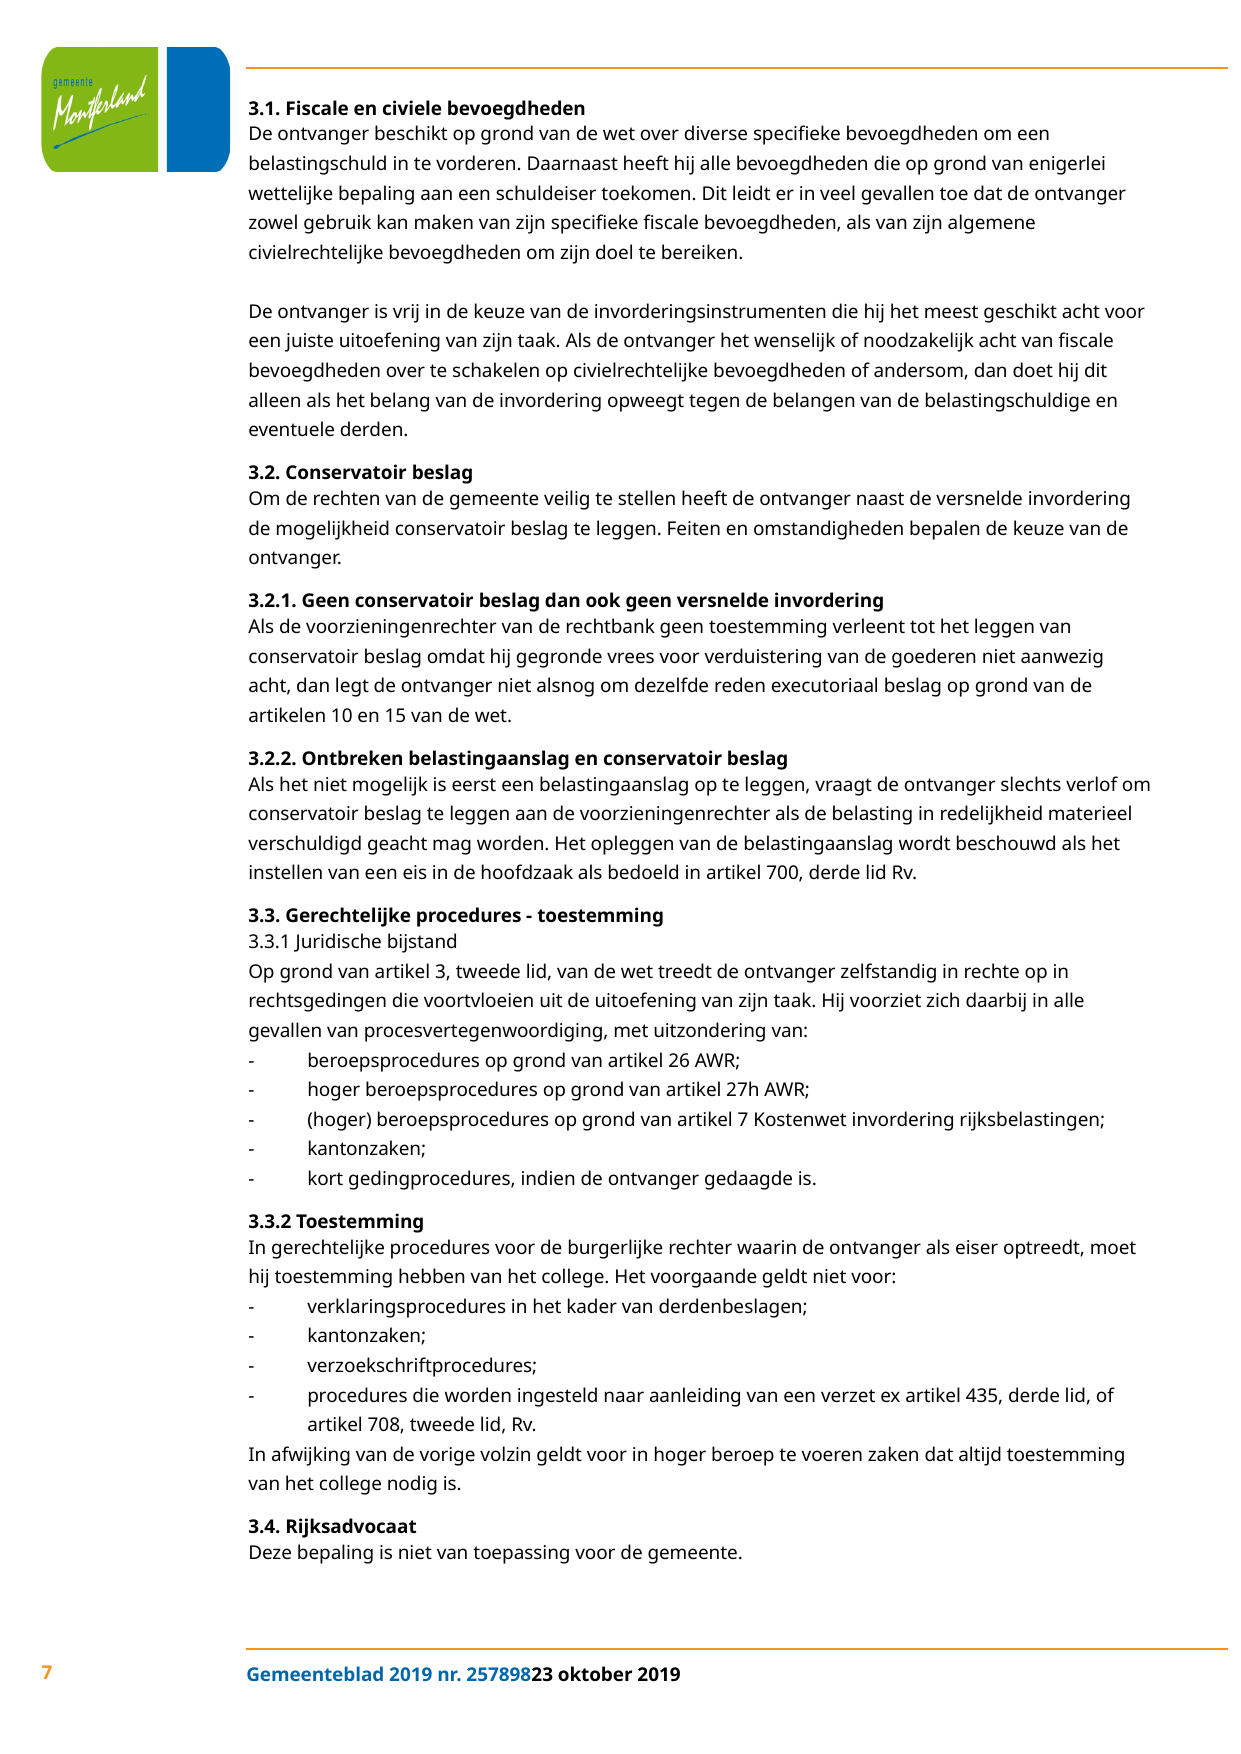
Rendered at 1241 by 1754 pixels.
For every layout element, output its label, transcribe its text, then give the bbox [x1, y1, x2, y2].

list beroepsprocedures op grond van artikel 26 AWR; [248, 1047, 1152, 1072]
list verklaringsprocedures in het kader van derdenbeslagen; [248, 1293, 1152, 1319]
text In afwijking van de vorige volzin geldt voor in hoger beroep te voeren zaken dat altijd toestemming van het college nodig is. [248, 1441, 1152, 1496]
text 3.2. Conservatoir beslag [248, 459, 1152, 485]
text Als het niet mogelijk is eerst een belastingaanslag op te leggen, vraagt de ontvanger slechts verlof om conservatoir beslag te leggen aan de voorzieningenrechter als de belasting in redelijkheid materieel verschuldigd geacht mag worden. Het opleggen van de belastingaanslag wordt beschouwd als het instellen van een eis in de hoofdzaak als bedoeld in artikel 700, derde lid Rv. [248, 771, 1152, 885]
text 3.2.2. Ontbreken belastingaanslag en conservatoir beslag [248, 745, 1152, 771]
list kantonzaken; [248, 1136, 1152, 1161]
text In gerechtelijke procedures voor de burgerlijke rechter waarin de ontvanger als eiser optreedt, moet hij toestemming hebben van het college. Het voorgaande geldt niet voor: [248, 1234, 1152, 1289]
list kort gedingprocedures, indien de ontvanger gedaagde is. [248, 1165, 1152, 1191]
list (hoger) beroepsprocedures op grond van artikel 7 Kostenwet invordering rijksbelastingen; [248, 1106, 1152, 1132]
text 3.4. Rijksadvocaat [248, 1514, 1152, 1539]
text Om de rechten van de gemeente veilig te stellen heeft de ontvanger naast de versnelde invordering de mogelijkheid conservatoir beslag te leggen. Feiten en omstandigheden bepalen de keuze van de ontvanger. [248, 485, 1152, 570]
text 3.3. Gerechtelijke procedures - toestemming [248, 903, 1152, 928]
text Deze bepaling is niet van toepassing voor de gemeente. [248, 1539, 1152, 1565]
list kantonzaken; [248, 1323, 1152, 1348]
text Op grond van artikel 3, tweede lid, van de wet treedt de ontvanger zelfstandig in rechte op in rechtsgedingen die voortvloeien uit de uitoefening van zijn taak. Hij voorziet zich daarbij in alle gevallen van procesvertegenwoordiging, met uitzondering van: [248, 958, 1152, 1043]
text 3.2.1. Geen conservatoir beslag dan ook geen versnelde invordering [248, 587, 1152, 613]
list hoger beroepsprocedures op grond van artikel 27h AWR; [248, 1076, 1152, 1102]
text Als de voorzieningenrechter van de rechtbank geen toestemming verleent tot het leggen van conservatoir beslag omdat hij gegronde vrees voor verduistering van de goederen niet aanwezig acht, dan legt de ontvanger niet alsnog om dezelfde reden executoriaal beslag op grond van de artikelen 10 en 15 van de wet. [248, 613, 1152, 728]
list verzoekschriftprocedures; [248, 1352, 1152, 1378]
text 3.3.1 Juridische bijstand [248, 928, 1152, 954]
picture [41, 47, 231, 172]
text 3.3.2 Toestemming [248, 1208, 1152, 1234]
text De ontvanger beschikt op grond van de wet over diverse specifieke bevoegdheden om een belastingschuld in te vorderen. Daarnaast heeft hij alle bevoegdheden die op grond van enigerlei wettelijke bepaling aan een schuldeiser toekomen. Dit leidt er in veel gevallen toe dat de ontvanger zowel gebruik kan maken van zijn specifieke fiscale bevoegdheden, als van zijn algemene civielrechtelijke bevoegdheden om zijn doel te bereiken. [248, 121, 1152, 264]
text De ontvanger is vrij in de keuze van de invorderingsinstrumenten die hij het meest geschikt acht voor een juiste uitoefening van zijn taak. Als de ontvanger het wenselijk of noodzakelijk acht van fiscale bevoegdheden over te schakelen op civielrechtelijke bevoegdheden of andersom, dan doet hij dit alleen als het belang van de invordering opweegt tegen de belangen van de belastingschuldige en eventuele derden. [248, 298, 1152, 442]
text 3.1. Fiscale en civiele bevoegdheden [248, 95, 1152, 121]
list procedures die worden ingesteld naar aanleiding van een verzet ex artikel 435, derde lid, of artikel 708, tweede lid, Rv. [248, 1382, 1152, 1437]
